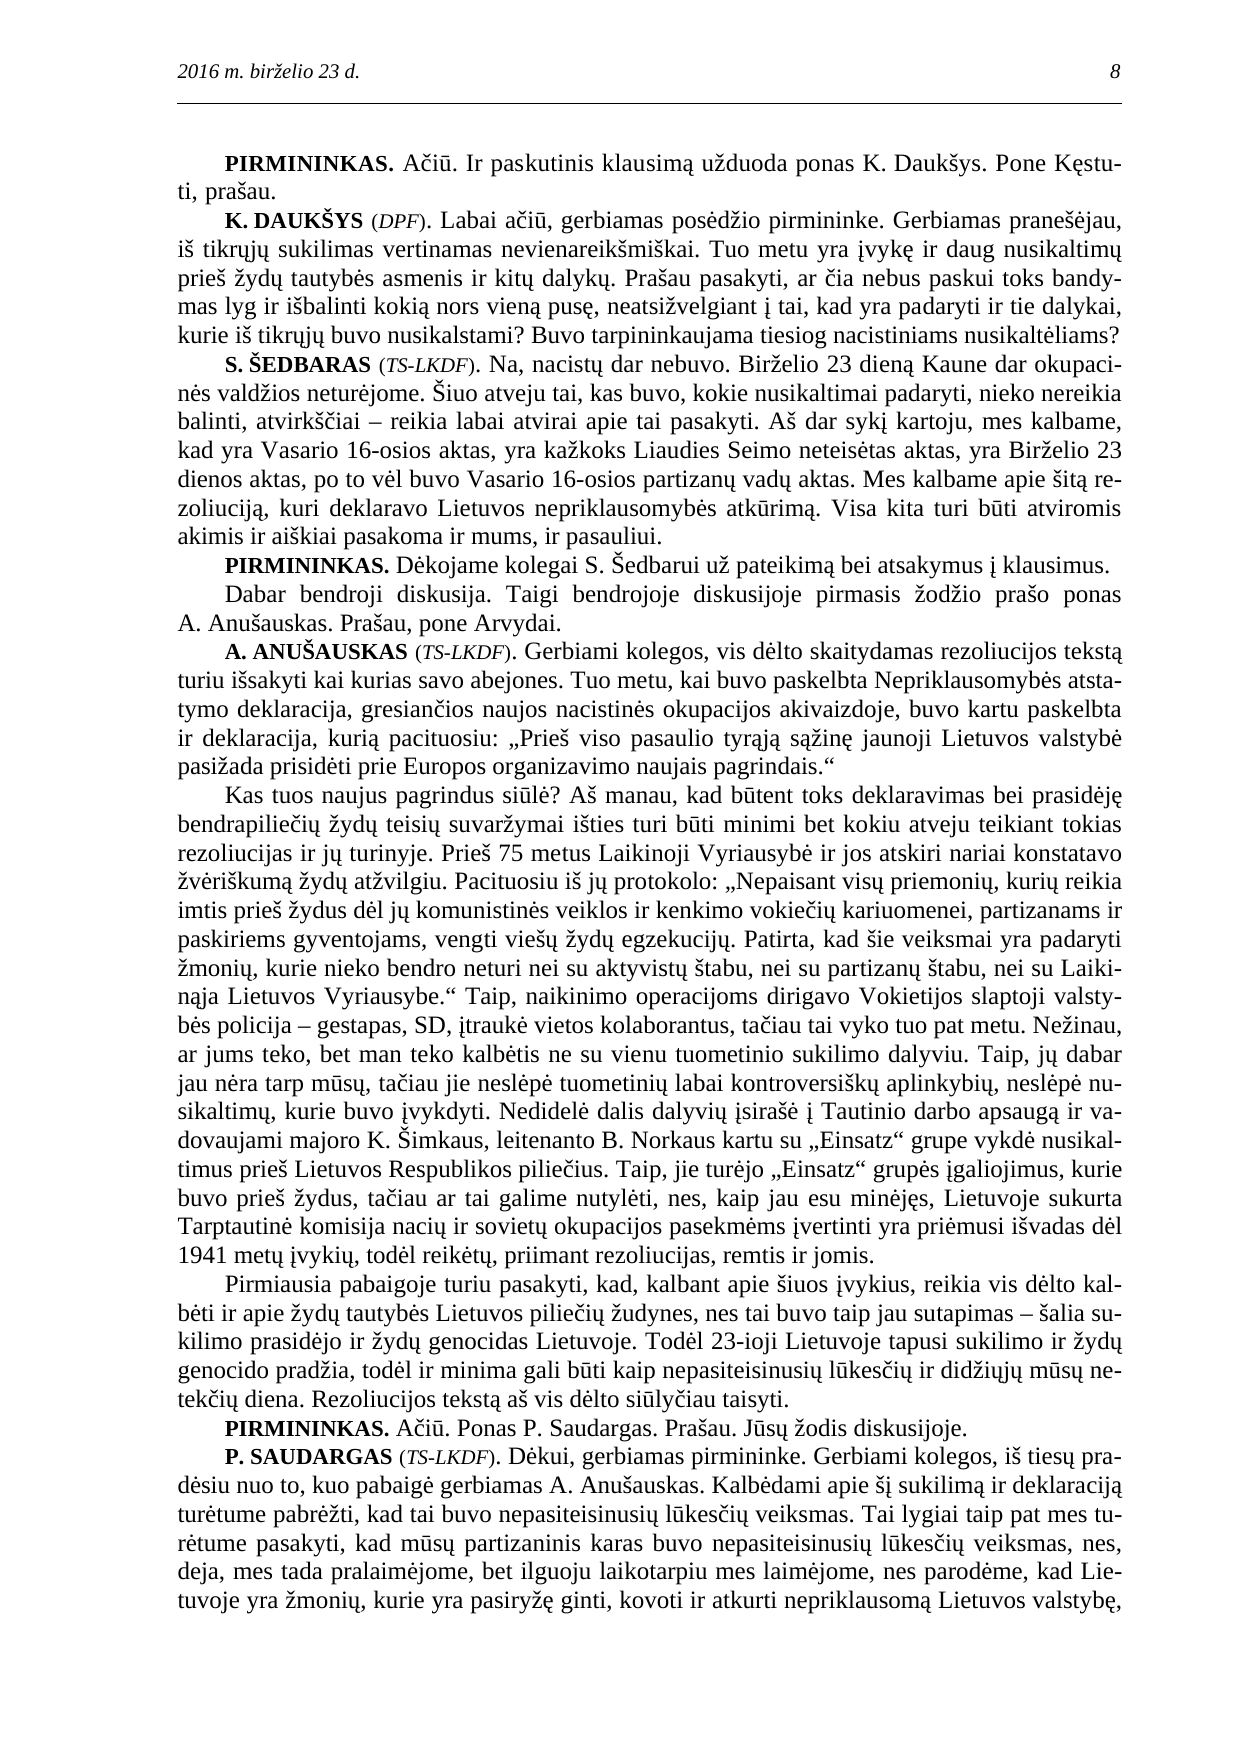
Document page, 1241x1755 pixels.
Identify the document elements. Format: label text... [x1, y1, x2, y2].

text Pir­miau­sia pa­bai­go­je tu­riu pa­sa­ky­ti, kad, kal­bant apie šiuos įvy­kius, rei­kia vis dėl­to kal­bė­ti ir apie žy­dų tau­ty­bės Lie­tu­vos pi­lie­čių žu­dy­nes, nes tai bu­vo taip jau su­ta­pi­mas – ša­lia su­ki­li­mo pra­si­dė­jo ir žy­dų ge­no­ci­das Lie­tu­vo­je. To­dėl 23-ioji Lie­tu­vo­je ta­pu­si su­ki­li­mo ir žy­dų ge­no­ci­do pra­džia, to­dėl ir mi­ni­ma ga­li bū­ti kaip ne­pa­si­tei­si­nu­sių lū­kes­čių ir di­džių­jų mū­sų ne­tek­čių die­na. Re­zo­liu­ci­jos teks­tą aš vis dėl­to siū­ly­čiau tai­sy­ti. [177, 1269, 1122, 1413]
text P. SAUDARGAS (TS-LKDF). Dė­kui, ger­bia­mas pir­mi­nin­ke. Ger­bia­mi ko­le­gos, iš tie­sų pra­dė­siu nuo to, kuo pa­bai­gė ger­bia­mas A. Anu­šaus­kas. Kalbėdami apie šį su­ki­li­mą ir de­kla­ra­ci­ją tu­rė­tu­me pa­brėž­ti, kad tai bu­vo ne­pa­si­tei­si­nu­sių lū­kes­čių veiks­mas. Tai ly­giai taip pat mes tu­rė­tu­me pa­sa­ky­ti, kad mū­sų par­ti­za­ni­nis ka­ras bu­vo ne­pa­si­tei­si­nu­sių lū­kes­čių veiks­mas, nes, de­ja, mes ta­da pra­lai­mė­jo­me, bet il­guo­ju lai­ko­tar­piu mes lai­mė­jo­me, nes pa­ro­dė­me, kad Lie­tu­vo­je yra žmo­nių, ku­rie yra pa­si­ry­žę gin­ti, ko­vo­ti ir at­kur­ti ne­pri­klau­so­mą Lie­tu­vos vals­ty­bę, [177, 1441, 1122, 1614]
text PIRMININKAS. Ačiū. Ir pas­ku­ti­nis klau­si­mą už­duo­da po­nas K. Dauk­šys. Po­ne Kęs­tu­ti, pra­šau. [177, 148, 1122, 205]
text Da­bar ben­dro­ji dis­ku­si­ja. Tai­gi ben­dro­jo­je dis­ku­si­jo­je pir­ma­sis žo­džio pra­šo po­nas A. Anu­šaus­kas. Pra­šau, po­ne Ar­vy­dai. [177, 579, 1122, 636]
text Kas tuos nau­jus pa­grin­dus siū­lė? Aš ma­nau, kad bū­tent toks de­kla­ra­vi­mas bei pra­si­dė­ję ben­dra­pi­lie­čių žy­dų tei­sių su­var­žy­mai iš­ties tu­ri bū­ti mi­ni­mi bet ko­kiu at­ve­ju tei­kiant to­kias re­zo­liu­ci­jas ir jų tu­ri­ny­je. Prieš 75 me­tus Lai­ki­no­ji Vy­riau­sy­bė ir jos at­ski­ri na­riai kon­sta­ta­vo žvė­riš­ku­mą žy­dų at­žvil­giu. Pa­ci­tuo­siu iš jų pro­to­ko­lo: „Ne­pai­sant vi­sų prie­mo­nių, ku­rių rei­kia im­tis prieš žy­dus dėl jų ko­mu­nis­ti­nės veik­los ir ken­ki­mo vo­kie­čių ka­riuo­me­nei, par­ti­za­nams ir pa­ski­riems gy­ven­to­jams, veng­ti vie­šų žy­dų eg­ze­ku­ci­jų. Pa­tir­ta, kad šie veiks­mai yra pa­da­ry­ti žmo­nių, ku­rie nie­ko ben­dro ne­tu­ri nei su ak­ty­vis­tų šta­bu, nei su par­ti­za­nų šta­bu, nei su Lai­ki­ną­ja Lie­tu­vos Vy­riau­sy­be.“ Taip, nai­ki­ni­mo ope­ra­ci­joms di­ri­ga­vo Vo­kie­ti­jos slap­to­ji vals­ty­bės po­li­ci­ja – ges­ta­pas, SD, įtrau­kė vie­tos ko­la­bo­ran­tus, ta­čiau tai vy­ko tuo pat me­tu. Ne­ži­nau, ar jums te­ko, bet man te­ko kal­bė­tis ne su vie­nu tuo­me­ti­nio su­ki­li­mo da­ly­viu. Taip, jų da­bar jau nė­ra tarp mū­sų, ta­čiau jie ne­slė­pė tuo­me­ti­nių la­bai kon­trover­siš­kų ap­lin­ky­bių, ne­slė­pė nu­si­kal­ti­mų, ku­rie bu­vo įvyk­dy­ti. Ne­di­de­lė da­lis da­ly­vių įsi­ra­šė į Tau­ti­nio dar­bo ap­sau­gą ir va­do­vau­ja­mi ma­jo­ro K. Šim­kaus, lei­te­nan­to B. Nor­kaus kar­tu su „Ein­satz“ gru­pe vyk­dė nu­si­kal­ti­mus prieš Lie­tu­vos Res­pub­li­kos pi­lie­čius. Taip, jie tu­rė­jo „Ein­satz“ gru­pės įga­lio­ji­mus, ku­rie bu­vo prieš žy­dus, ta­čiau ar tai ga­li­me nu­ty­lė­ti, nes, kaip jau esu mi­nė­jęs, Lie­tu­vo­je su­kur­ta Tarp­tau­ti­nė ko­mi­si­ja na­cių ir so­vie­tų oku­pa­ci­jos pa­sek­mėms įver­tin­ti yra pri­ėmu­si iš­va­das dėl 1941 me­tų įvy­kių, to­dėl rei­kė­tų, pri­imant re­zo­liu­ci­jas, rem­tis ir jo­mis. [177, 780, 1122, 1269]
text K. DAUKŠYS (DPF). La­bai ačiū, ger­bia­mas po­sė­džio pir­mi­nin­ke. Ger­bia­mas pra­ne­šė­jau, iš tik­rų­jų su­ki­li­mas ver­ti­na­mas ne­vie­na­reikš­miš­kai. Tuo me­tu yra įvy­kę ir daug nu­si­kal­ti­mų prieš žy­dų tau­ty­bės as­me­nis ir ki­tų da­ly­kų. Pra­šau pa­sa­ky­ti, ar čia ne­bus pas­kui toks ban­dy­mas lyg ir iš­ba­lin­ti ko­kią nors vie­ną pu­sę, neat­si­žvel­giant į tai, kad yra pa­da­ry­ti ir tie da­ly­kai, ku­rie iš tik­rų­jų bu­vo nu­si­kals­ta­mi? Bu­vo tar­pi­nin­kau­ja­ma tie­siog na­cis­ti­niams nu­si­kal­tė­liams? [177, 205, 1122, 349]
text S. ŠEDBARAS (TS-LKDF). Na, na­cis­tų dar ne­bu­vo. Bir­že­lio 23 die­ną Kau­ne dar oku­pa­ci­nės val­džios ne­tu­rė­jo­me. Šiuo at­ve­ju tai, kas bu­vo, ko­kie nu­si­kal­ti­mai pa­da­ry­ti, nie­ko ne­rei­kia ba­lin­ti, at­virkš­čiai – rei­kia la­bai at­vi­rai apie tai pa­sa­ky­ti. Aš dar sy­kį kar­to­ju, mes kal­ba­me, kad yra Va­sa­rio 16-osios ak­tas, yra kaž­koks Liau­dies Sei­mo ne­tei­sė­tas ak­tas, yra Bir­že­lio 23 die­nos ak­tas, po to vėl bu­vo Va­sa­rio 16-osios par­ti­za­nų va­dų ak­tas. Mes kal­ba­me apie ši­tą re­zo­liu­ci­ją, ku­ri de­kla­ra­vo Lie­tu­vos ne­pri­klau­so­my­bės at­kū­ri­mą. Vi­sa ki­ta tu­ri bū­ti at­vi­ro­mis aki­mis ir aiš­kiai pa­sa­ko­ma ir mums, ir pa­sau­liui. [177, 349, 1122, 550]
text A. ANUŠAUSKAS (TS-LKDF). Ger­bia­mi ko­le­gos, vis dėl­to skai­ty­da­mas re­zo­liu­ci­jos teks­tą tu­riu iš­sa­ky­ti kai ku­rias sa­vo abe­jo­nes. Tuo me­tu, kai bu­vo pa­skelb­ta Ne­pri­klau­so­my­bės at­sta­ty­mo de­kla­ra­ci­ja, gre­sian­čios nau­jos na­cis­ti­nės oku­pa­ci­jos aki­vaiz­do­je, bu­vo kar­tu pa­skelb­ta ir de­kla­ra­ci­ja, ku­rią pa­ci­tuo­siu: „Prieš vi­so pa­sau­lio ty­rą­ją są­ži­nę jau­no­ji Lie­tu­vos vals­ty­bė pa­si­ža­da pri­si­dė­ti prie Eu­ro­pos or­ga­ni­za­vi­mo nau­jais pa­grin­dais.“ [177, 636, 1122, 780]
text PIRMININKAS. Dė­ko­ja­me ko­le­gai S. Šed­ba­rui už pa­tei­ki­mą bei at­sa­ky­mus į klau­si­mus. [177, 550, 1122, 579]
text PIRMININKAS. Ačiū. Po­nas P. Sau­dar­gas. Pra­šau. Jū­sų žo­dis dis­ku­si­jo­je. [177, 1413, 1122, 1441]
